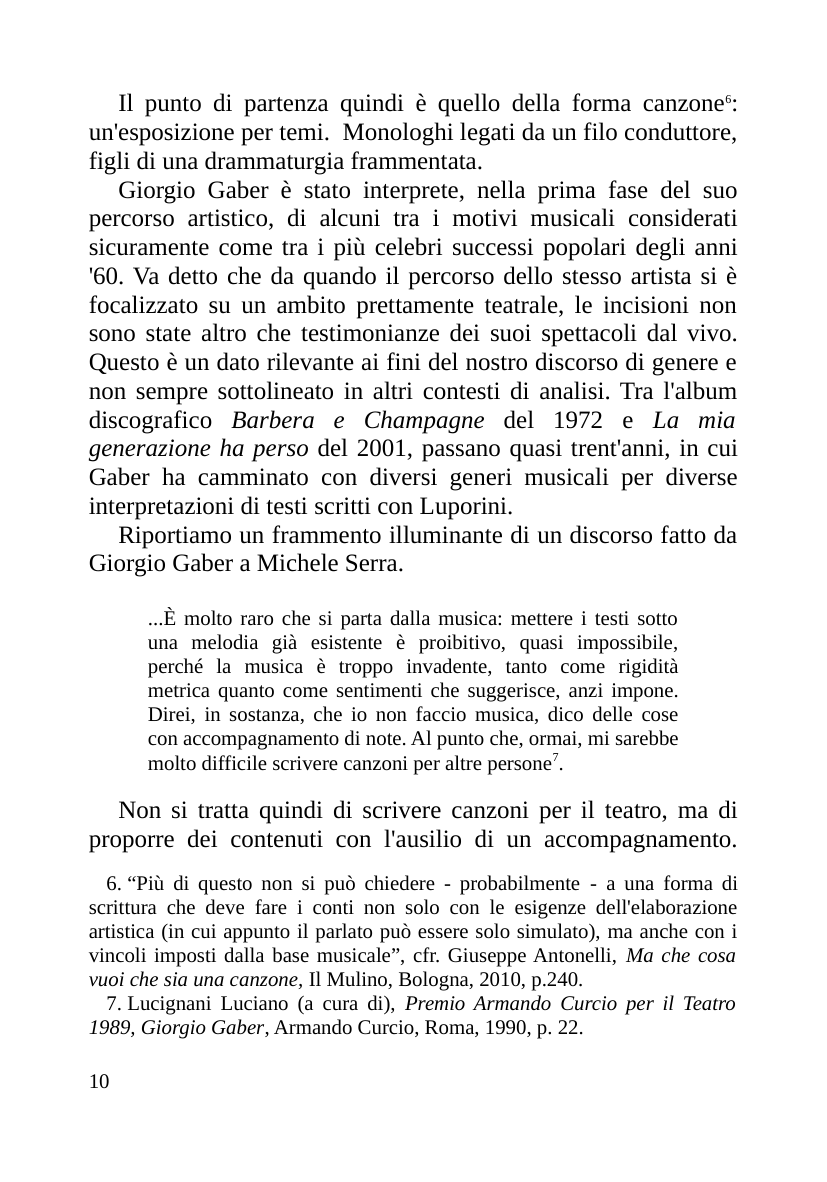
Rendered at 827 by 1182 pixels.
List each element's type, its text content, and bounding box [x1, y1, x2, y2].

text Giorgio Gaber è stato interprete, nella prima fase del suo percorso artistico, di alcuni tra i motivi musicali considerati sicuramente come tra i più celebri successi popolari degli anni '60. Va detto che da quando il percorso dello stesso artista si è focalizzato su un ambito prettamente teatrale, le incisioni non sono state altro che testimonianze dei suoi spettacoli dal vivo. Questo è un dato rilevante ai fini del nostro discorso di genere e non sempre sottolineato in altri contesti di analisi. Tra l'album discografico Barbera e Champagne del 1972 e La mia generazione ha perso del 2001, passano quasi trent'anni, in cui Gaber ha camminato con diversi generi musicali per diverse interpretazioni di testi scritti con Luporini. [88, 175, 738, 520]
text Il punto di partenza quindi è quello della forma canzone: un'esposizione per temi. Monologhi legati da un filo conduttore, figli di una drammaturgia frammentata. [88, 88, 738, 175]
text Riportiamo un frammento illuminante di un discorso fatto da Giorgio Gaber a Michele Serra. [88, 520, 738, 577]
text “Più di questo non si può chiedere - probabilmente - a una forma di scrittura che deve fare i conti non solo con le esigenze dell'elaborazione artistica (in cui appunto il parlato può essere solo simulato), ma anche con i vincoli imposti dalla base musicale”, cfr. Giuseppe Antonelli, Ma che cosa vuoi che sia una canzone, Il Mulino, Bologna, 2010, p.240. [88, 871, 738, 991]
text Lucignani Luciano (a cura di), Premio Armando Curcio per il Teatro 1989, Giorgio Gaber, Armando Curcio, Roma, 1990, p. 22. [88, 991, 738, 1039]
text Non si tratta quindi di scrivere canzoni per il teatro, ma di proporre dei contenuti con l'ausilio di un accompagnamento. [88, 795, 738, 853]
text ...È molto raro che si parta dalla musica: mettere i testi sotto una melodia già esistente è proibitivo, quasi impossibile, perché la musica è troppo invadente, tanto come rigidità metrica quanto come sentimenti che suggerisce, anzi impone. Direi, in sostanza, che io non faccio musica, dico delle cose con accompagnamento di note. Al punto che, ormai, mi sarebbe molto difficile scrivere canzoni per altre persone. [148, 606, 679, 774]
